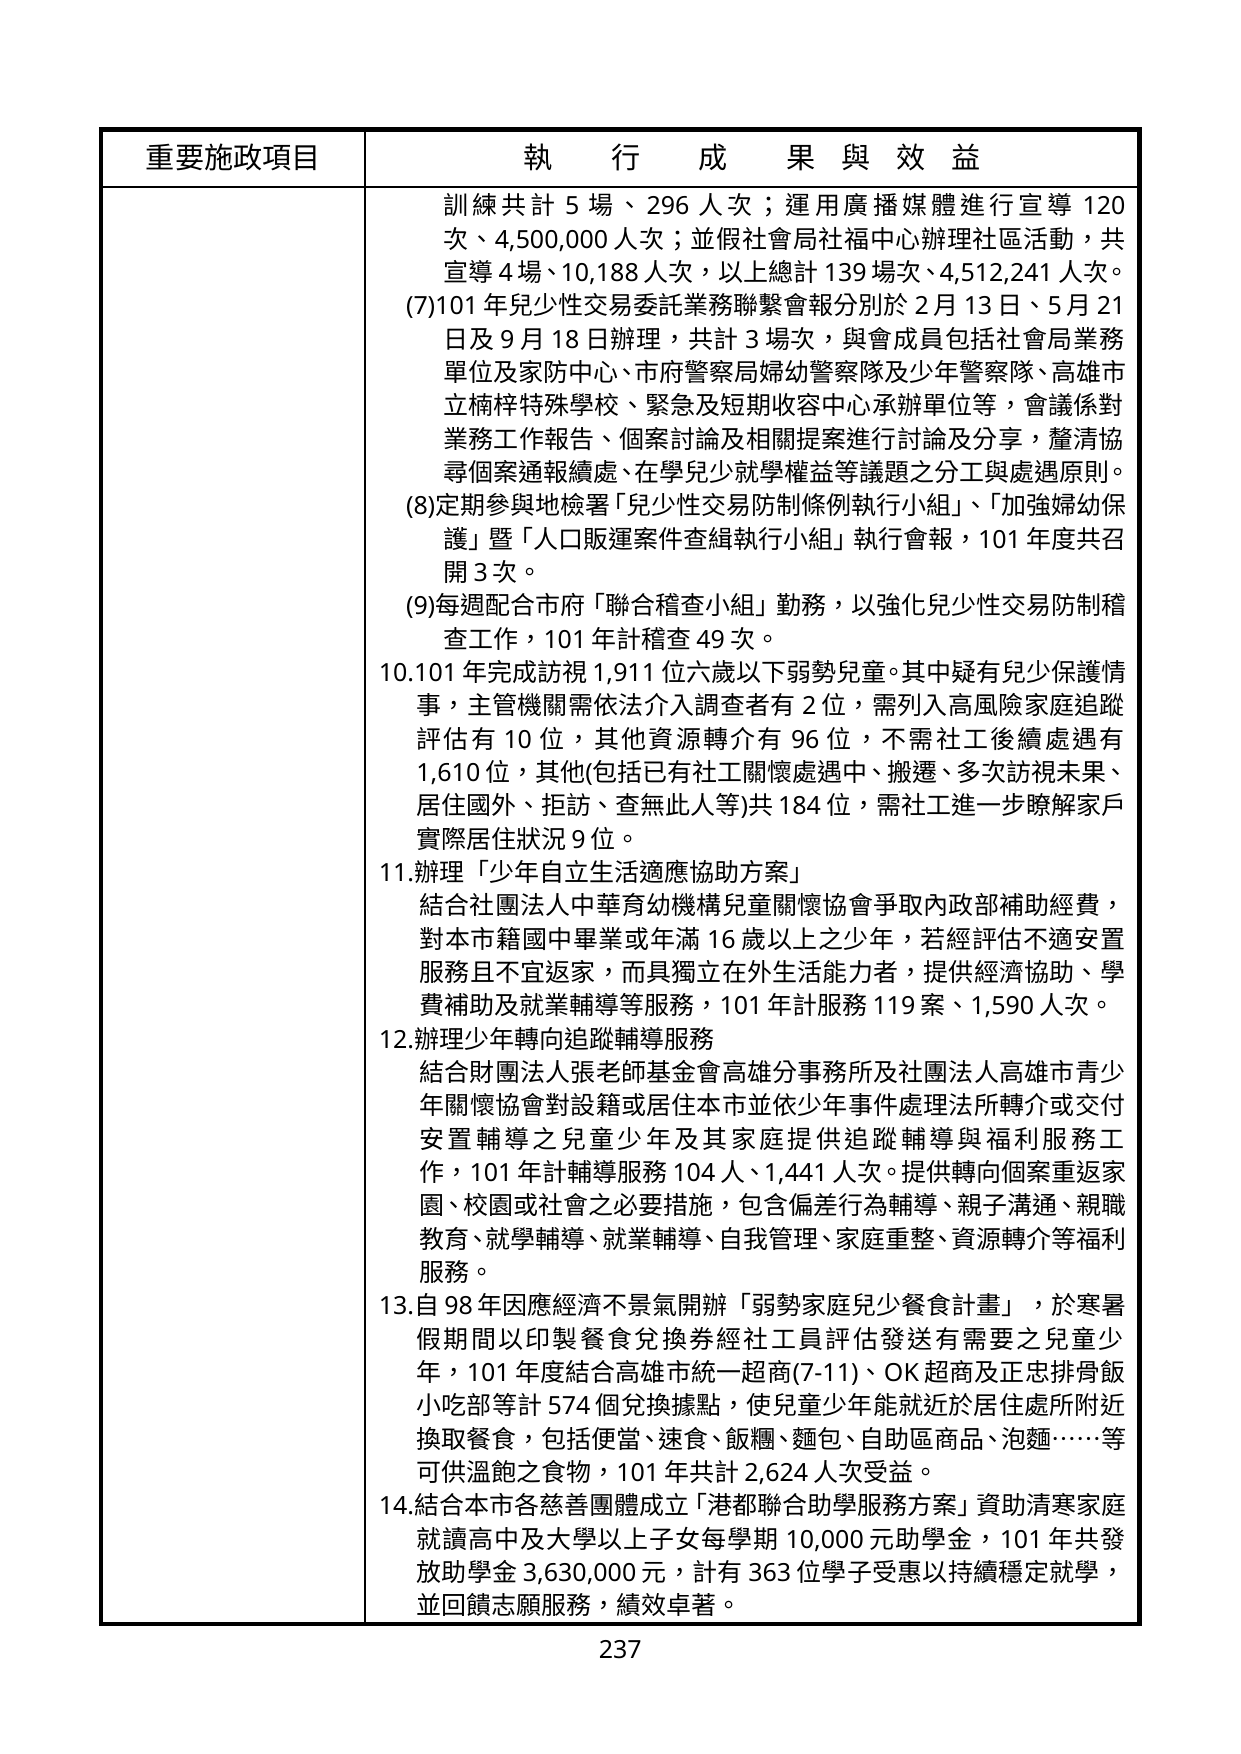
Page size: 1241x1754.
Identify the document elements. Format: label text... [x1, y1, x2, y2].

table_cell 訓練共計5場、296人次；運用廣播媒體進行宣導120次、4,500,000人次；並假社會局社福中心辦理社區活動，共宣導4場、10,188人次，以上總計139場次、4,512,241人次。 (7)101年兒少性交易委託業務聯繫會報分別於2月13日、5月21日及9月18日辦理，共計3場次，與會成員包括社會局業務單位及家防中心、市府警察局婦幼警察隊及少年警察隊、高雄市立楠梓特殊學校、緊急及短期收容中心承辦單位等，會議係對業務工作報告、個案討論及相關提案進行討論及分享，釐清協尋個案通報續處、在學兒少就學權益等議題之分工與處遇原則。 (8)定期參與地檢署「兒少性交易防制條例執行小組」、「加強婦幼保護」暨「人口販運案件查緝執行小組」執行會報，101年度共召開3次。 (9)每週配合市府「聯合稽查小組」勤務，以強化兒少性交易防制稽查工作，101年計稽查49次。 10.101年完成訪視1,911位六歲以下弱勢兒童。其中疑有兒少保護情事，主管機關需依法介入調查者有2位，需列入高風險家庭追蹤評估有10位，其他資源轉介有96位，不需社工後續處遇有1,610位，其他(包括已有社工關懷處遇中、搬遷、多次訪視未果、居住國外、拒訪、查無此人等)共184位，需社工進一步瞭解家戶實際居住狀況9位。 11.辦理「少年自立生活適應協助方案」 結合社團法人中華育幼機構兒童關懷協會爭取內政部補助經費，對本市籍國中畢業或年滿16歲以上之少年，若經評估不適安置服務且不宜返家，而具獨立在外生活能力者，提供經濟協助、學費補助及就業輔導等服務，101年計服務119案、1,590人次。 12.辦理少年轉向追蹤輔導服務 結合財團法人張老師基金會高雄分事務所及社團法人高雄市青少年關懷協會對設籍或居住本市並依少年事件處理法所轉介或交付安置輔導之兒童少年及其家庭提供追蹤輔導與福利服務工作，101年計輔導服務104人、1,441人次。提供轉向個案重返家園、校園或社會之必要措施，包含偏差行為輔導、親子溝通、親職教育、就學輔導、就業輔導、自我管理、家庭重整、資源轉介等福利服務。 13.自98年因應經濟不景氣開辦「弱勢家庭兒少餐食計畫」，於寒暑假期間以印製餐食兌換券經社工員評估發送有需要之兒童少年，101年度結合高雄市統一超商(7-11)、OK超商及正忠排骨飯小吃部等計574個兌換據點，使兒童少年能就近於居住處所附近換取餐食，包括便當、速食、飯糰、麵包、自助區商品、泡麵……等可供溫飽之食物，101年共計2,624人次受益。 14.結合本市各慈善團體成立「港都聯合助學服務方案」資助清寒家庭就讀高中及大學以上子女每學期10,000元助學金，101年共發放助學金3,630,000元，計有363位學子受惠以持續穩定就學，並回饋志願服務，績效卓著。 [366, 188, 1137, 1621]
table_header 重要施政項目 [103, 132, 364, 186]
table_header 執 行 成 果 與 效 益 [366, 132, 1137, 186]
table_cell [103, 188, 364, 1621]
